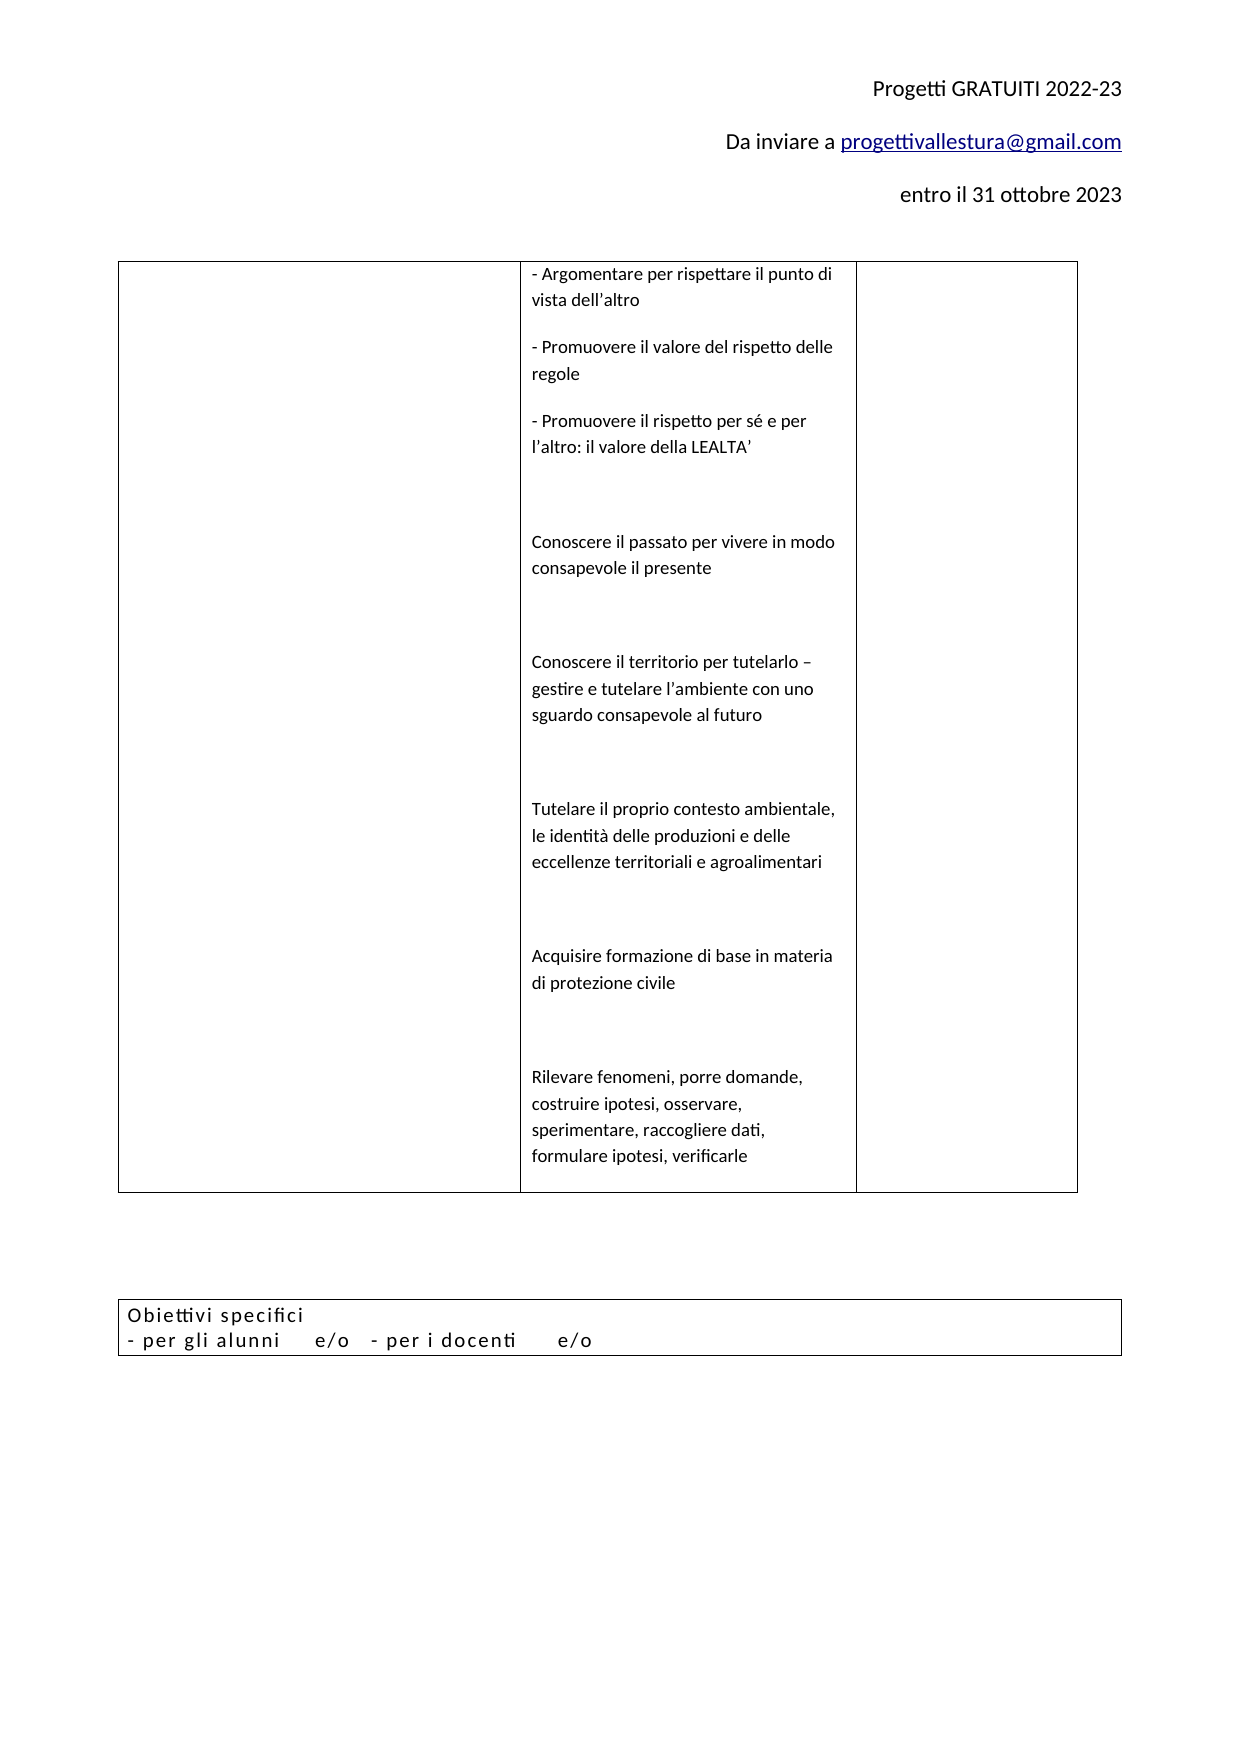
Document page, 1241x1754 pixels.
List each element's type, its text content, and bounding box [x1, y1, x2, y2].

table_cell - Argomentare per rispettare il punto di vista dell’altro - Promuovere il valore del rispetto delle regole - Promuovere il rispetto per sé e per l’altro: il valore della LEALTA’ Conoscere il passato per vivere in modo consapevole il presente Conoscere il territorio per tutelarlo – gestire e tutelare l’ambiente con uno sguardo consapevole al futuro Tutelare il proprio contesto ambientale, le identità delle produzioni e delle eccellenze territoriali e agroalimentari Acquisire formazione di base in materia di protezione civile Rilevare fenomeni, porre domande, costruire ipotesi, osservare, sperimentare, raccogliere dati, formulare ipotesi, verificarle [521, 262, 856, 1192]
text - per gli alunni e/o - per i docenti e/o [119, 1324, 1121, 1355]
table_cell [119, 262, 520, 1192]
text Obiettivi specifici [119, 1300, 1121, 1324]
table_cell [857, 262, 1077, 1192]
